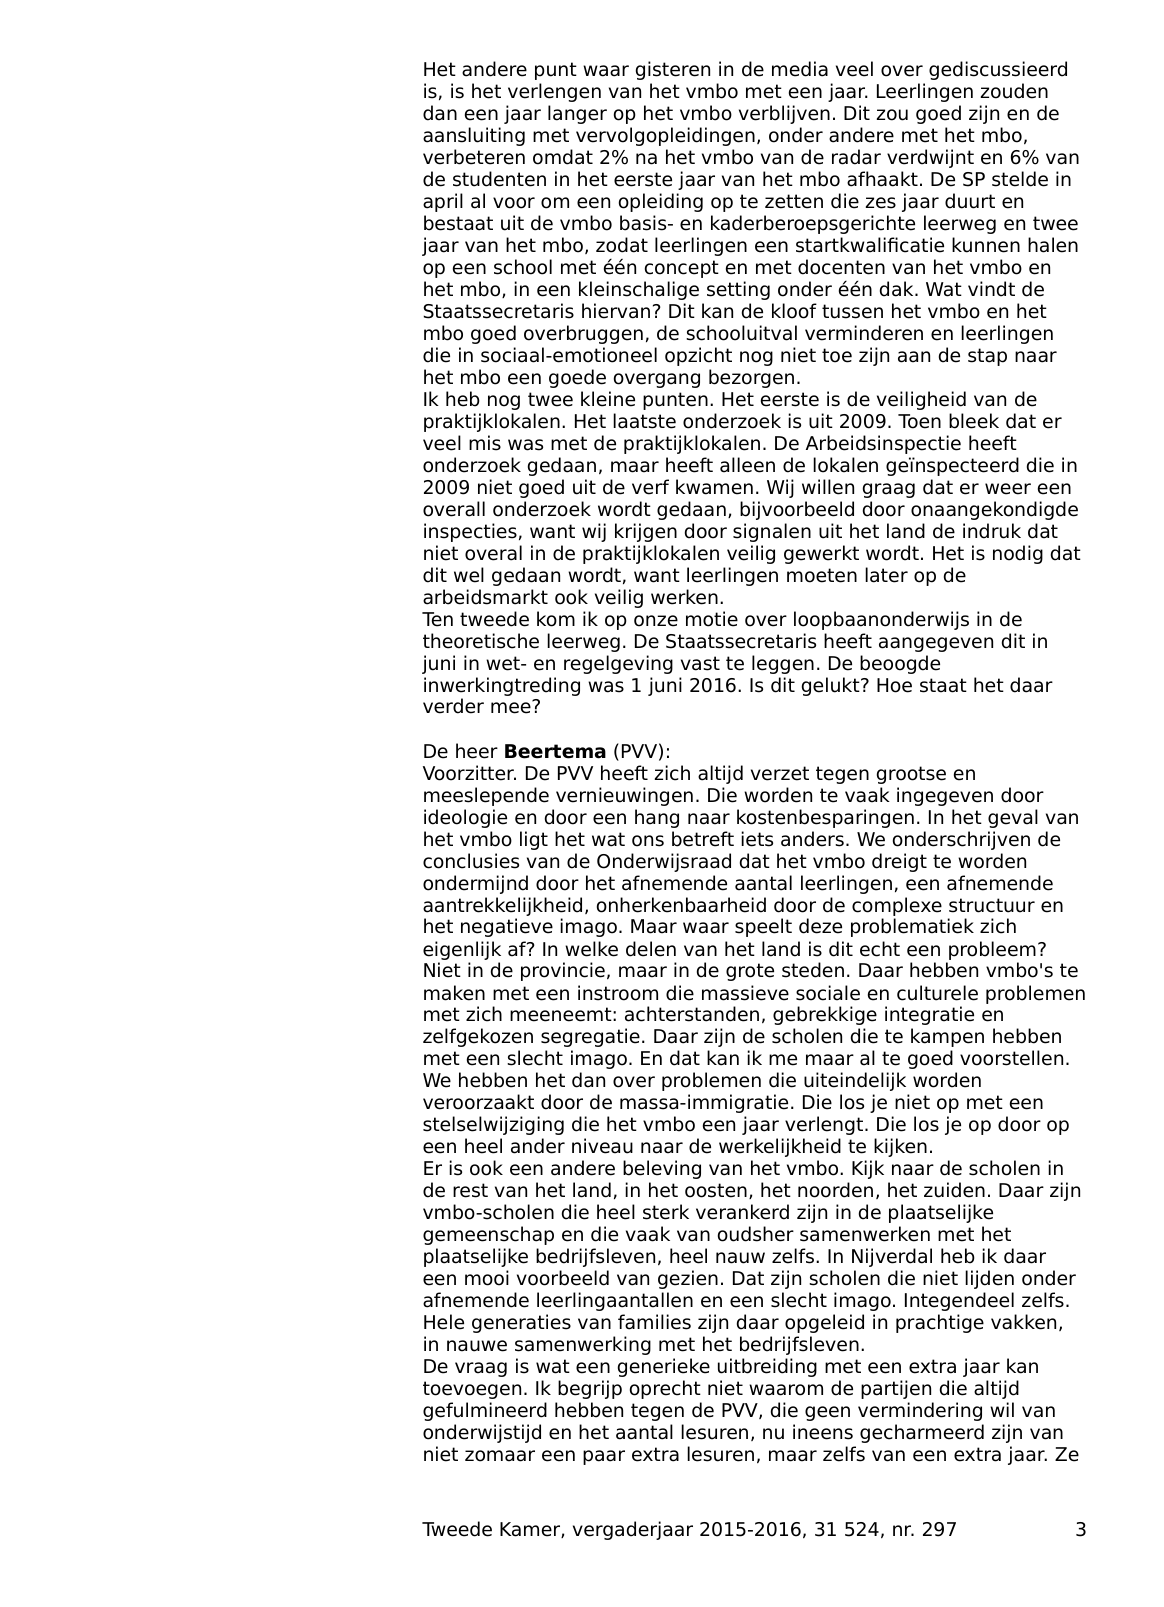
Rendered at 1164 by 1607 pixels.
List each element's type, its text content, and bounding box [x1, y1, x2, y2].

text Er is ook een andere beleving van het vmbo. Kijk naar de scholen in de rest van het land, in het oosten, het noorden, het zuiden. Daar zijn vmbo-scholen die heel sterk verankerd zijn in de plaatselijke gemeenschap en die vaak van oudsher samenwerken met het plaatselijke bedrijfsleven, heel nauw zelfs. In Nijverdal heb ik daar een mooi voorbeeld van gezien. Dat zijn scholen die niet lijden onder afnemende leerlingaantallen en een slecht imago. Integendeel zelfs. Hele generaties van families zijn daar opgeleid in prachtige vakken, in nauwe samenwerking met het bedrijfsleven. [422, 1158, 1087, 1356]
text Ten tweede kom ik op onze motie over loopbaanonderwijs in de theoretische leerweg. De Staatssecretaris heeft aangegeven dit in juni in wet- en regelgeving vast te leggen. De beoogde inwerkingtreding was 1 juni 2016. Is dit gelukt? Hoe staat het daar verder mee? [422, 608, 1087, 718]
text Het andere punt waar gisteren in de media veel over gediscussieerd is, is het verlengen van het vmbo met een jaar. Leerlingen zouden dan een jaar langer op het vmbo verblijven. Dit zou goed zijn en de aansluiting met vervolgopleidingen, onder andere met het mbo, verbeteren omdat 2% na het vmbo van de radar verdwijnt en 6% van de studenten in het eerste jaar van het mbo afhaakt. De SP stelde in april al voor om een opleiding op te zetten die zes jaar duurt en bestaat uit de vmbo basis- en kaderberoepsgerichte leerweg en twee jaar van het mbo, zodat leerlingen een startkwalificatie kunnen halen op een school met één concept en met docenten van het vmbo en het mbo, in een kleinschalige setting onder één dak. Wat vindt de Staatssecretaris hiervan? Dit kan de kloof tussen het vmbo en het mbo goed overbruggen, de schooluitval verminderen en leerlingen die in sociaal-emotioneel opzicht nog niet toe zijn aan de stap naar het mbo een goede overgang bezorgen. [422, 59, 1087, 389]
text De vraag is wat een generieke uitbreiding met een extra jaar kan toevoegen. Ik begrijp oprecht niet waarom de partijen die altijd gefulmineerd hebben tegen de PVV, die geen vermindering wil van onderwijstijd en het aantal lesuren, nu ineens gecharmeerd zijn van niet zomaar een paar extra lesuren, maar zelfs van een extra jaar. Ze [422, 1356, 1087, 1466]
text De heer Beertema (PVV): [422, 741, 1087, 763]
text Ik heb nog twee kleine punten. Het eerste is de veiligheid van de praktijklokalen. Het laatste onderzoek is uit 2009. Toen bleek dat er veel mis was met de praktijklokalen. De Arbeidsinspectie heeft onderzoek gedaan, maar heeft alleen de lokalen geïnspecteerd die in 2009 niet goed uit de verf kwamen. Wij willen graag dat er weer een overall onderzoek wordt gedaan, bijvoorbeeld door onaangekondigde inspecties, want wij krijgen door signalen uit het land de indruk dat niet overal in de praktijklokalen veilig gewerkt wordt. Het is nodig dat dit wel gedaan wordt, want leerlingen moeten later op de arbeidsmarkt ook veilig werken. [422, 389, 1087, 608]
text Voorzitter. De PVV heeft zich altijd verzet tegen grootse en meeslepende vernieuwingen. Die worden te vaak ingegeven door ideologie en door een hang naar kostenbesparingen. In het geval van het vmbo ligt het wat ons betreft iets anders. We onderschrijven de conclusies van de Onderwijsraad dat het vmbo dreigt te worden ondermijnd door het afnemende aantal leerlingen, een afnemende aantrekkelijkheid, onherkenbaarheid door de complexe structuur en het negatieve imago. Maar waar speelt deze problematiek zich eigenlijk af? In welke delen van het land is dit echt een probleem? Niet in de provincie, maar in de grote steden. Daar hebben vmbo's te maken met een instroom die massieve sociale en culturele problemen met zich meeneemt: achterstanden, gebrekkige integratie en zelfgekozen segregatie. Daar zijn de scholen die te kampen hebben met een slecht imago. En dat kan ik me maar al te goed voorstellen. We hebben het dan over problemen die uiteindelijk worden veroorzaakt door de massa-immigratie. Die los je niet op met een stelselwijziging die het vmbo een jaar verlengt. Die los je op door op een heel ander niveau naar de werkelijkheid te kijken. [422, 763, 1087, 1158]
